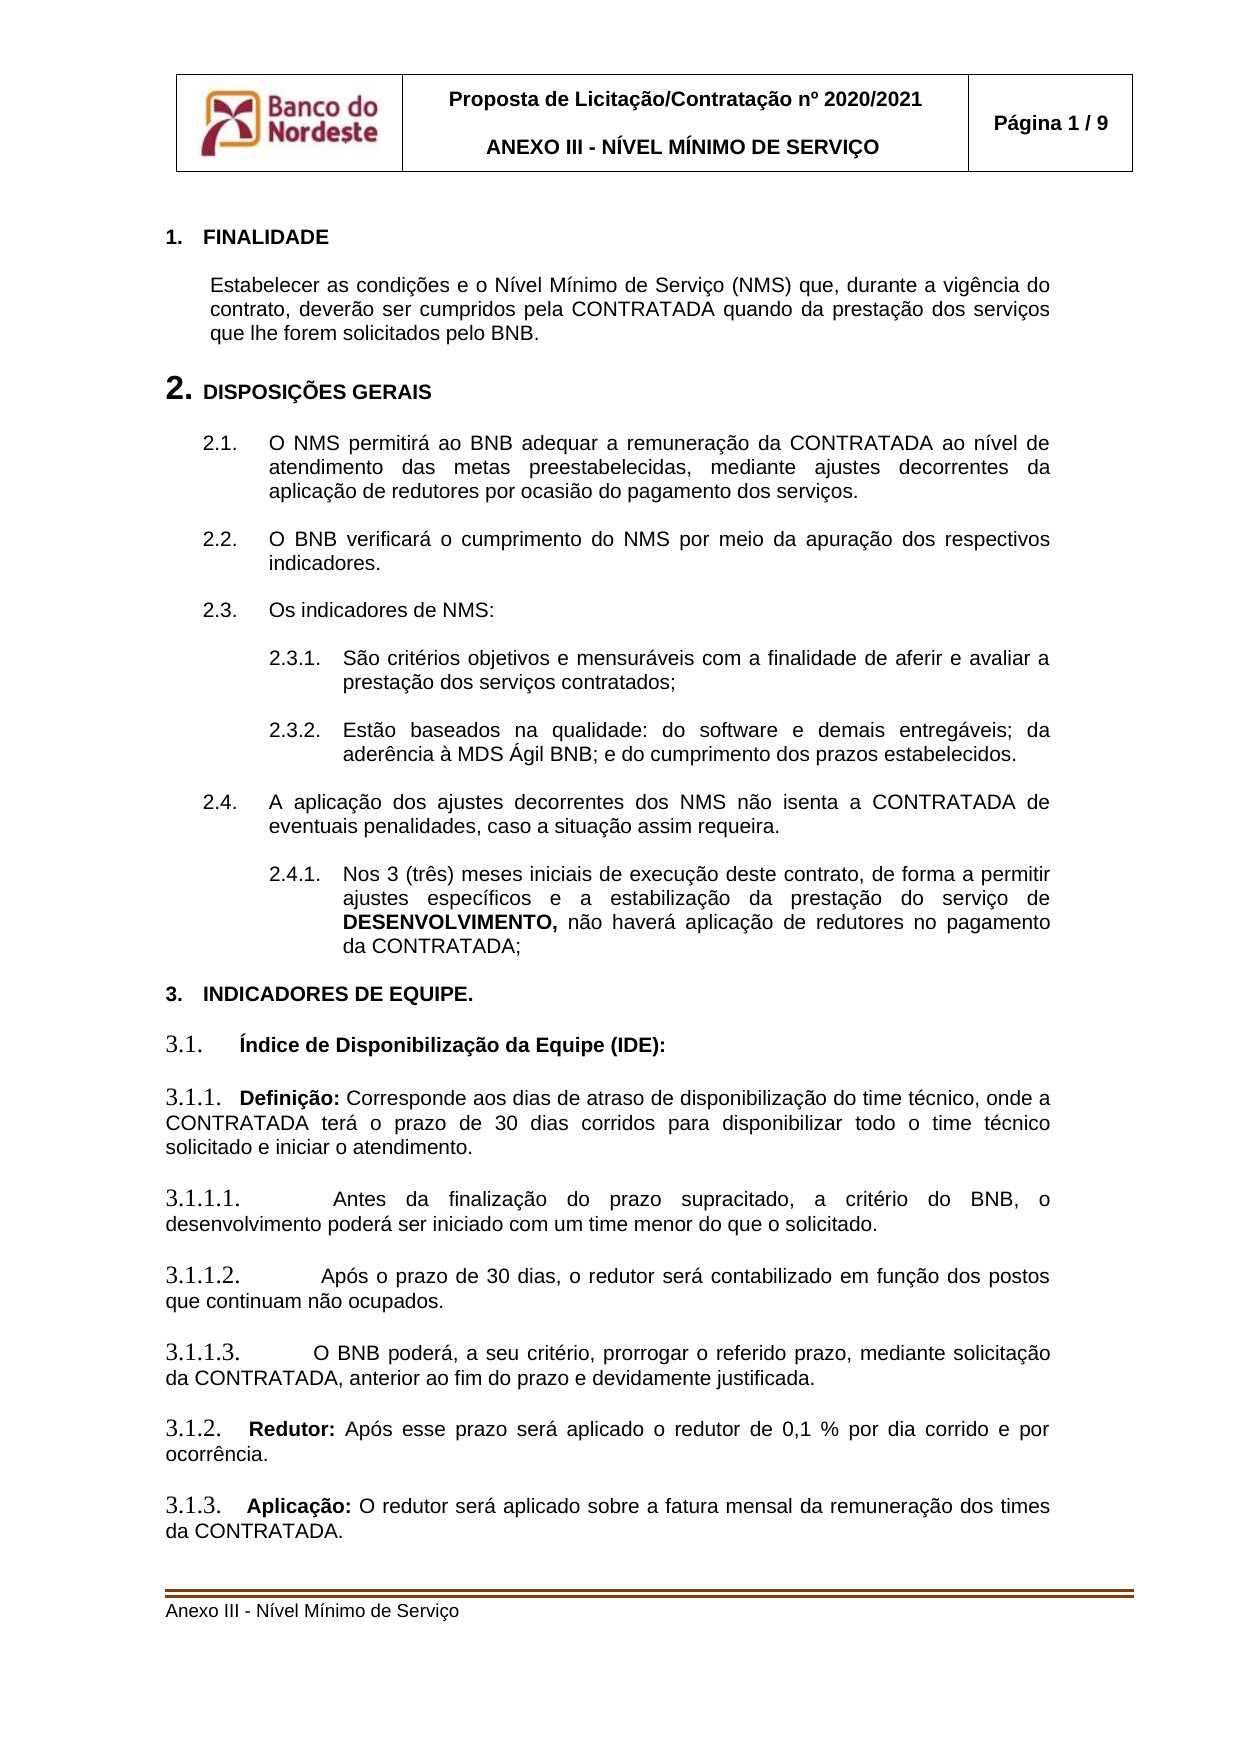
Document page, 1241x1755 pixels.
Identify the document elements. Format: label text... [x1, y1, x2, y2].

list Redutor: Após esse prazo será aplicado o redutor de 0,1 % por dia corrido e por ocorrência. [165, 1413, 1051, 1466]
list INDICADORES DE EQUIPE. [165, 982, 1051, 1006]
list disposições GERAIS [165, 368, 1051, 407]
list A aplicação dos ajustes decorrentes dos NMS não isenta a CONTRATADA de eventuais penalidades, caso a situação assim requeira. [203, 790, 1051, 838]
list Definição: Corresponde aos dias de atraso de disponibilização do time técnico, onde a CONTRATADA terá o prazo de 30 dias corridos para disponibilizar todo o time técnico solicitado e iniciar o atendimento. [165, 1082, 1051, 1159]
list O NMS permitirá ao BNB adequar a remuneração da CONTRATADA ao nível de atendimento das metas preestabelecidas, mediante ajustes decorrentes da aplicação de redutores por ocasião do pagamento dos serviços. [203, 431, 1051, 502]
list Estão baseados na qualidade: do software e demais entregáveis; da aderência à MDS Ágil BNB; e do cumprimento dos prazos estabelecidos. [269, 718, 1051, 766]
list Aplicação: O redutor será aplicado sobre a fatura mensal da remuneração dos times da CONTRATADA. [165, 1490, 1051, 1543]
list Antes da finalização do prazo supracitado, a critério do BNB, o desenvolvimento poderá ser iniciado com um time menor do que o solicitado. [165, 1183, 1051, 1236]
list O BNB verificará o cumprimento do NMS por meio da apuração dos respectivos indicadores. [203, 526, 1051, 574]
list Índice de Disponibilização da Equipe (IDE): [165, 1029, 1051, 1058]
list Nos 3 (três) meses iniciais de execução deste contrato, de forma a permitir ajustes específicos e a estabilização da prestação do serviço de DESENVOLVIMENTO, não haverá aplicação de redutores no pagamento da CONTRATADA; [269, 862, 1051, 958]
list O BNB poderá, a seu critério, prorrogar o referido prazo, mediante solicitação da CONTRATADA, anterior ao fim do prazo e devidamente justificada. [165, 1337, 1051, 1389]
list Os indicadores de NMS: [203, 598, 1051, 622]
list Finalidade [165, 224, 1051, 248]
text Estabelecer as condições e o Nível Mínimo de Serviço (NMS) que, durante a vigência do contrato, deverão ser cumpridos pela CONTRATADA quando da prestação dos serviços que lhe forem solicitados pelo BNB. [210, 272, 1051, 344]
list São critérios objetivos e mensuráveis com a finalidade de aferir e avaliar a prestação dos serviços contratados; [269, 646, 1051, 694]
list Após o prazo de 30 dias, o redutor será contabilizado em função dos postos que continuam não ocupados. [165, 1260, 1051, 1313]
